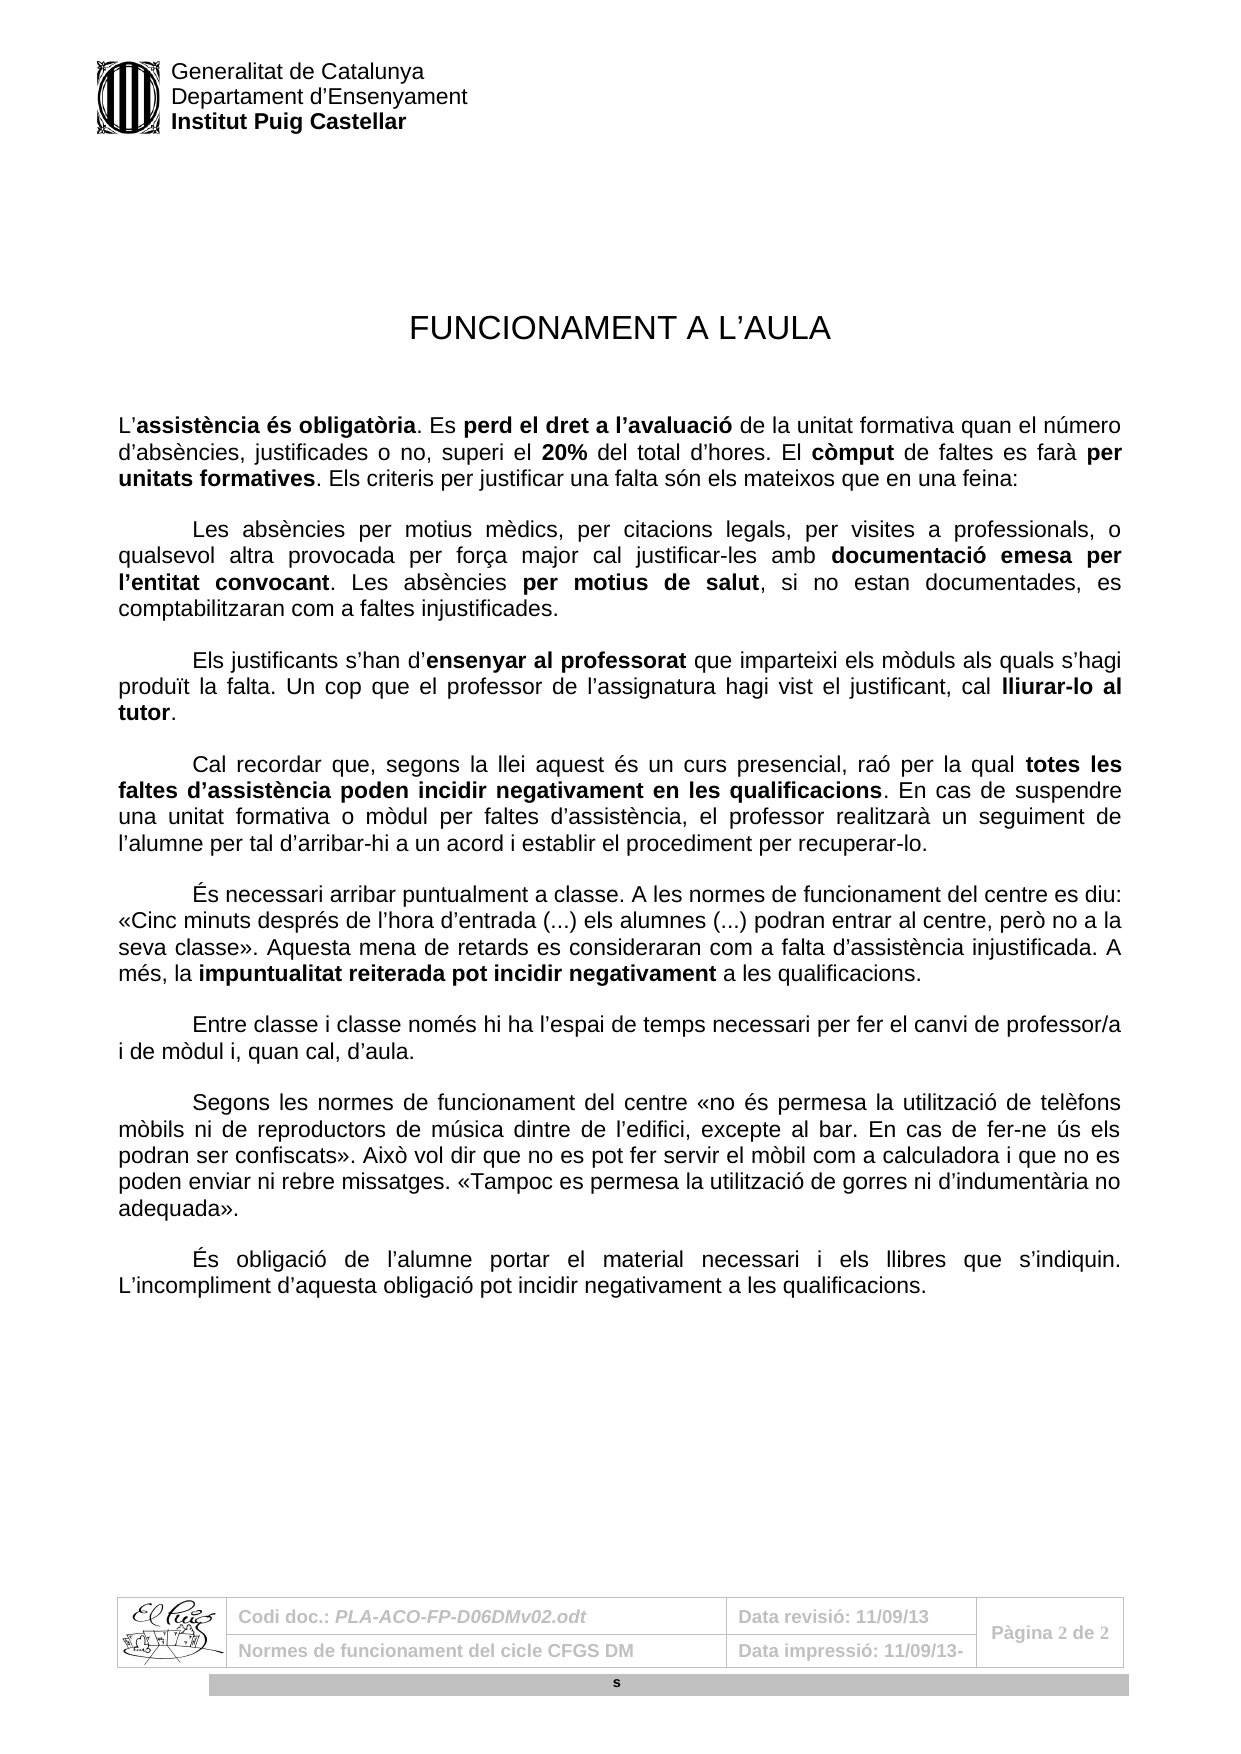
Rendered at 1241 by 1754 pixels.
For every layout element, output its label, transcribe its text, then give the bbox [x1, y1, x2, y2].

text FUNCIONAMENT A L’AULA [118, 308, 1122, 347]
text És obligació de l’alumne portar el material necessari i els llibres que s’indiquin. L’incompliment d’aquesta obligació pot incidir negativament a les qualificacions. [118, 1246, 1122, 1299]
text L’assistència és obligatòria. Es perd el dret a l’avaluació de la unitat formativa quan el número d’absències, justificades o no, superi el 20% del total d’hores. El còmput de faltes es farà per unitats formatives. Els criteris per justificar una falta són els mateixos que en una feina: [118, 412, 1122, 491]
picture [113, 1593, 228, 1668]
text És necessari arribar puntualment a classe. A les normes de funcionament del centre es diu: «Cinc minuts després de l’hora d’entrada (...) els alumnes (...) podran entrar al centre, però no a la seva classe». Aquesta mena de retards es consideraran com a falta d’assistència injustificada. A més, la impuntualitat reiterada pot incidir negativament a les qualificacions. [118, 881, 1122, 986]
text Cal recordar que, segons la llei aquest és un curs presencial, raó per la qual totes les faltes d’assistència poden incidir negativament en les qualificacions. En cas de suspendre una unitat formativa o mòdul per faltes d’assistència, el professor realitzarà un seguiment de l’alumne per tal d’arribar-hi a un acord i establir el procediment per recuperar-lo. [118, 751, 1122, 856]
text Els justificants s’han d’ensenyar al professorat que imparteixi els mòduls als quals s’hagi produït la falta. Un cop que el professor de l’assignatura hagi vist el justificant, cal lliurar-lo al tutor. [118, 647, 1122, 726]
text Entre classe i classe només hi ha l’espai de temps necessari per fer el canvi de professor/a i de mòdul i, quan cal, d’aula. [118, 1011, 1122, 1064]
picture [97, 61, 160, 134]
picture [118, 1598, 226, 1667]
text Les absències per motius mèdics, per citacions legals, per visites a professionals, o qualsevol altra provocada per força major cal justificar-les amb documentació emesa per l’entitat convocant. Les absències per motius de salut, si no estan documentades, es comptabilitzaran com a faltes injustificades. [118, 516, 1122, 622]
text Segons les normes de funcionament del centre «no és permesa la utilització de telèfons mòbils ni de reproductors de música dintre de l’edifici, excepte al bar. En cas de fer-ne ús els podran ser confiscats». Això vol dir que no es pot fer servir el mòbil com a calculadora i que no es poden enviar ni rebre missatges. «Tampoc es permesa la utilització de gorres ni d’indumentària no adequada». [118, 1089, 1122, 1221]
